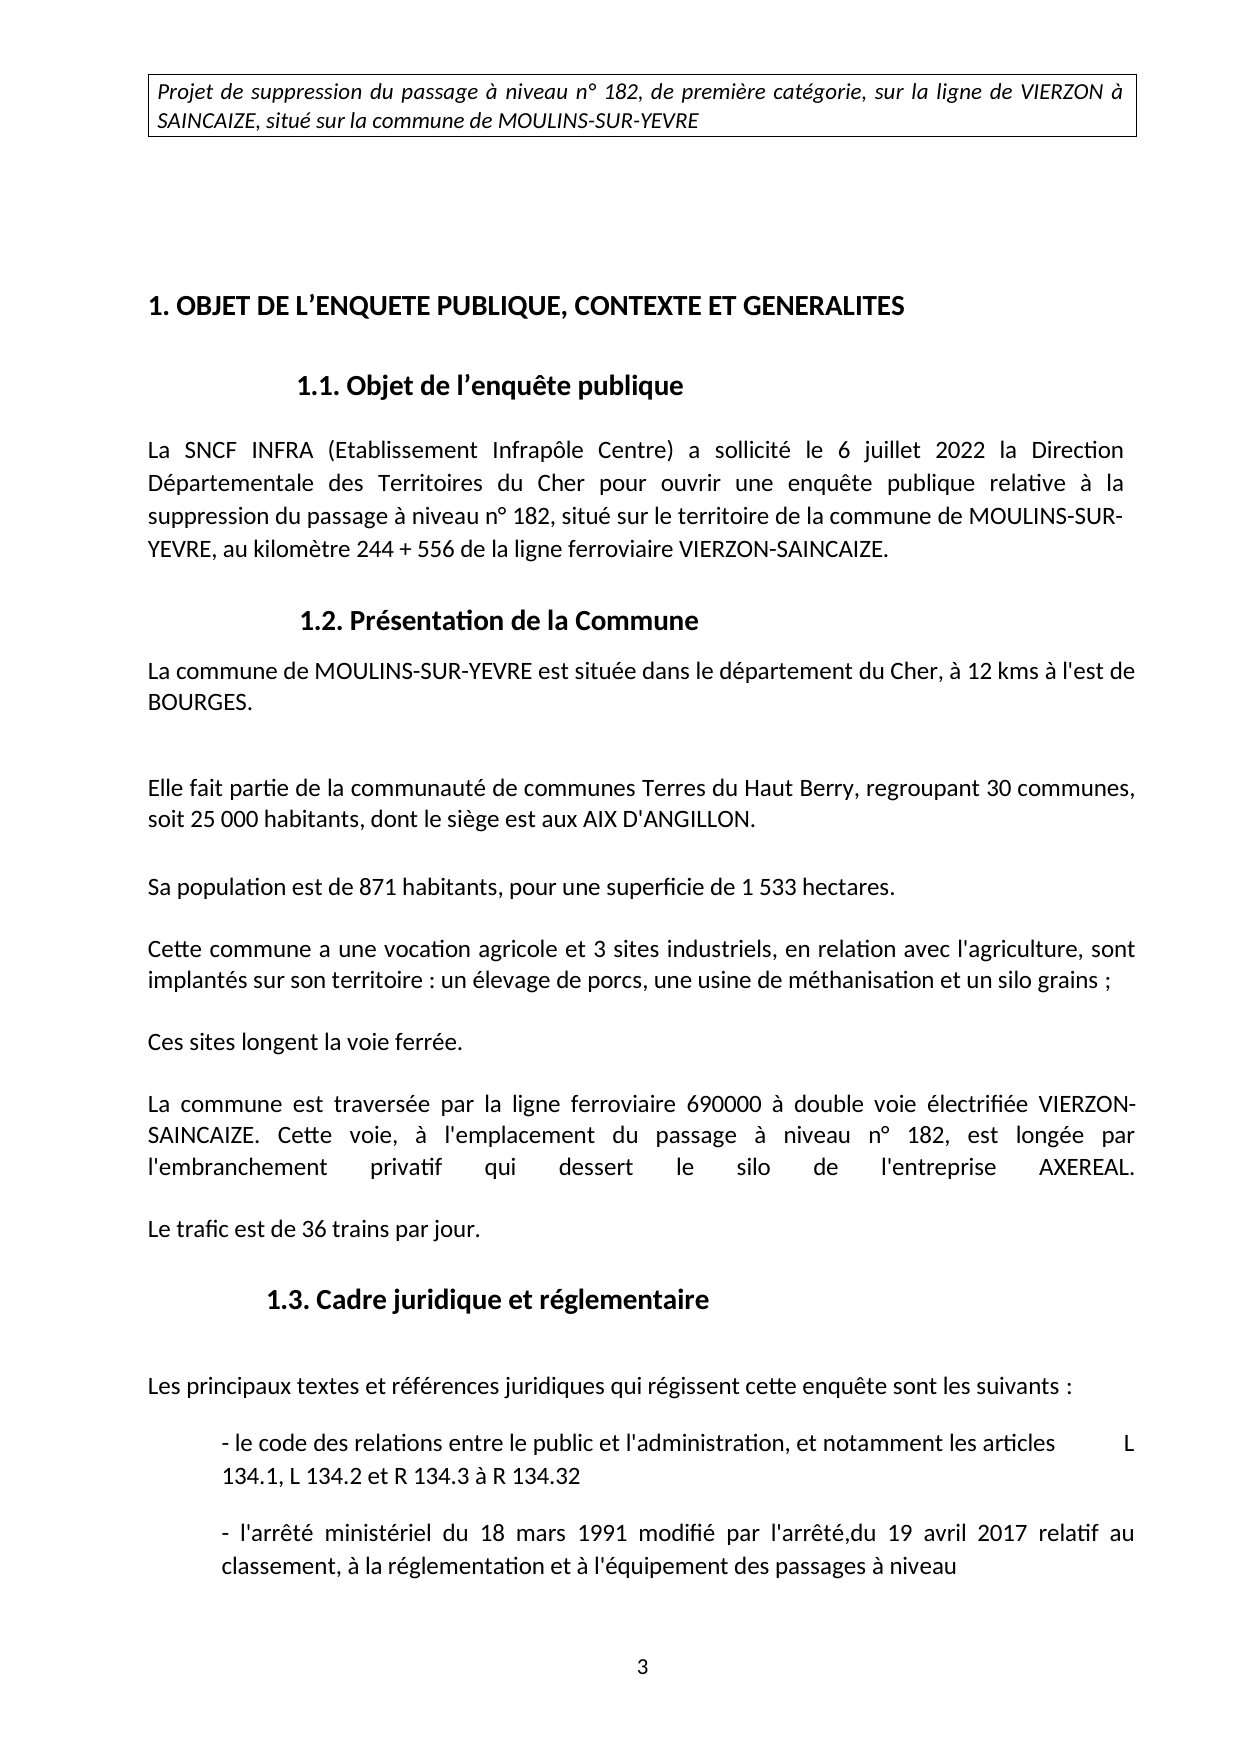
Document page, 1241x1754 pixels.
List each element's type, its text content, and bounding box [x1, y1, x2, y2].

text 1.3. Cadre juridique et réglementaire [266, 1281, 1137, 1317]
list - le code des relations entre le public et l'administration, et notamment les articles L 134.1, L 134.2 et R 134.3 à R 134.32 [221, 1427, 1137, 1491]
text La commune est traversée par la ligne ferroviaire 690000 à double voie électrifiée VIERZON-SAINCAIZE. Cette voie, à l'emplacement du passage à niveau n° 182, est longée par l'embranchement privatif qui dessert le silo de l'entreprise AXEREAL. Le trafic est de 36 trains par jour. [148, 1088, 1137, 1244]
list 1.2. Présentation de la Commune [299, 602, 1125, 637]
text La commune de MOULINS-SUR-YEVRE est située dans le département du Cher, à 12 kms à l'est de BOURGES. [148, 655, 1137, 717]
text Cette commune a une vocation agricole et 3 sites industriels, en relation avec l'agriculture, sont implantés sur son territoire : un élevage de porcs, une usine de méthanisation et un silo grains ; [148, 933, 1137, 995]
text Ces sites longent la voie ferrée. [148, 1026, 1137, 1057]
text Elle fait partie de la communauté de communes Terres du Haut Berry, regroupant 30 communes, soit 25 000 habitants, dont le siège est aux AIX D'ANGILLON. [148, 772, 1137, 834]
list - l'arrêté ministériel du 18 mars 1991 modifié par l'arrêté,du 19 avril 2017 relatif au classement, à la réglementation et à l'équipement des passages à niveau [221, 1517, 1137, 1581]
list La SNCF INFRA (Etablissement Infrapôle Centre) a sollicité le 6 juillet 2022 la Direction Départementale des Territoires du Cher pour ouvrir une enquête publique relative à la suppression du passage à niveau n° 182, situé sur le territoire de la commune de MOULINS-SUR-YEVRE, au kilomètre 244 + 556 de la ligne ferroviaire VIERZON-SAINCAIZE. [148, 434, 1125, 564]
list 1.1. Objet de l’enquête publique [296, 367, 1137, 403]
text Les principaux textes et références juridiques qui régissent cette enquête sont les suivants : [148, 1369, 1137, 1401]
text 1. OBJET DE L’ENQUETE PUBLIQUE, CONTEXTE ET GENERALITES [148, 287, 1137, 323]
text Sa population est de 871 habitants, pour une superficie de 1 533 hectares. [148, 871, 1137, 902]
